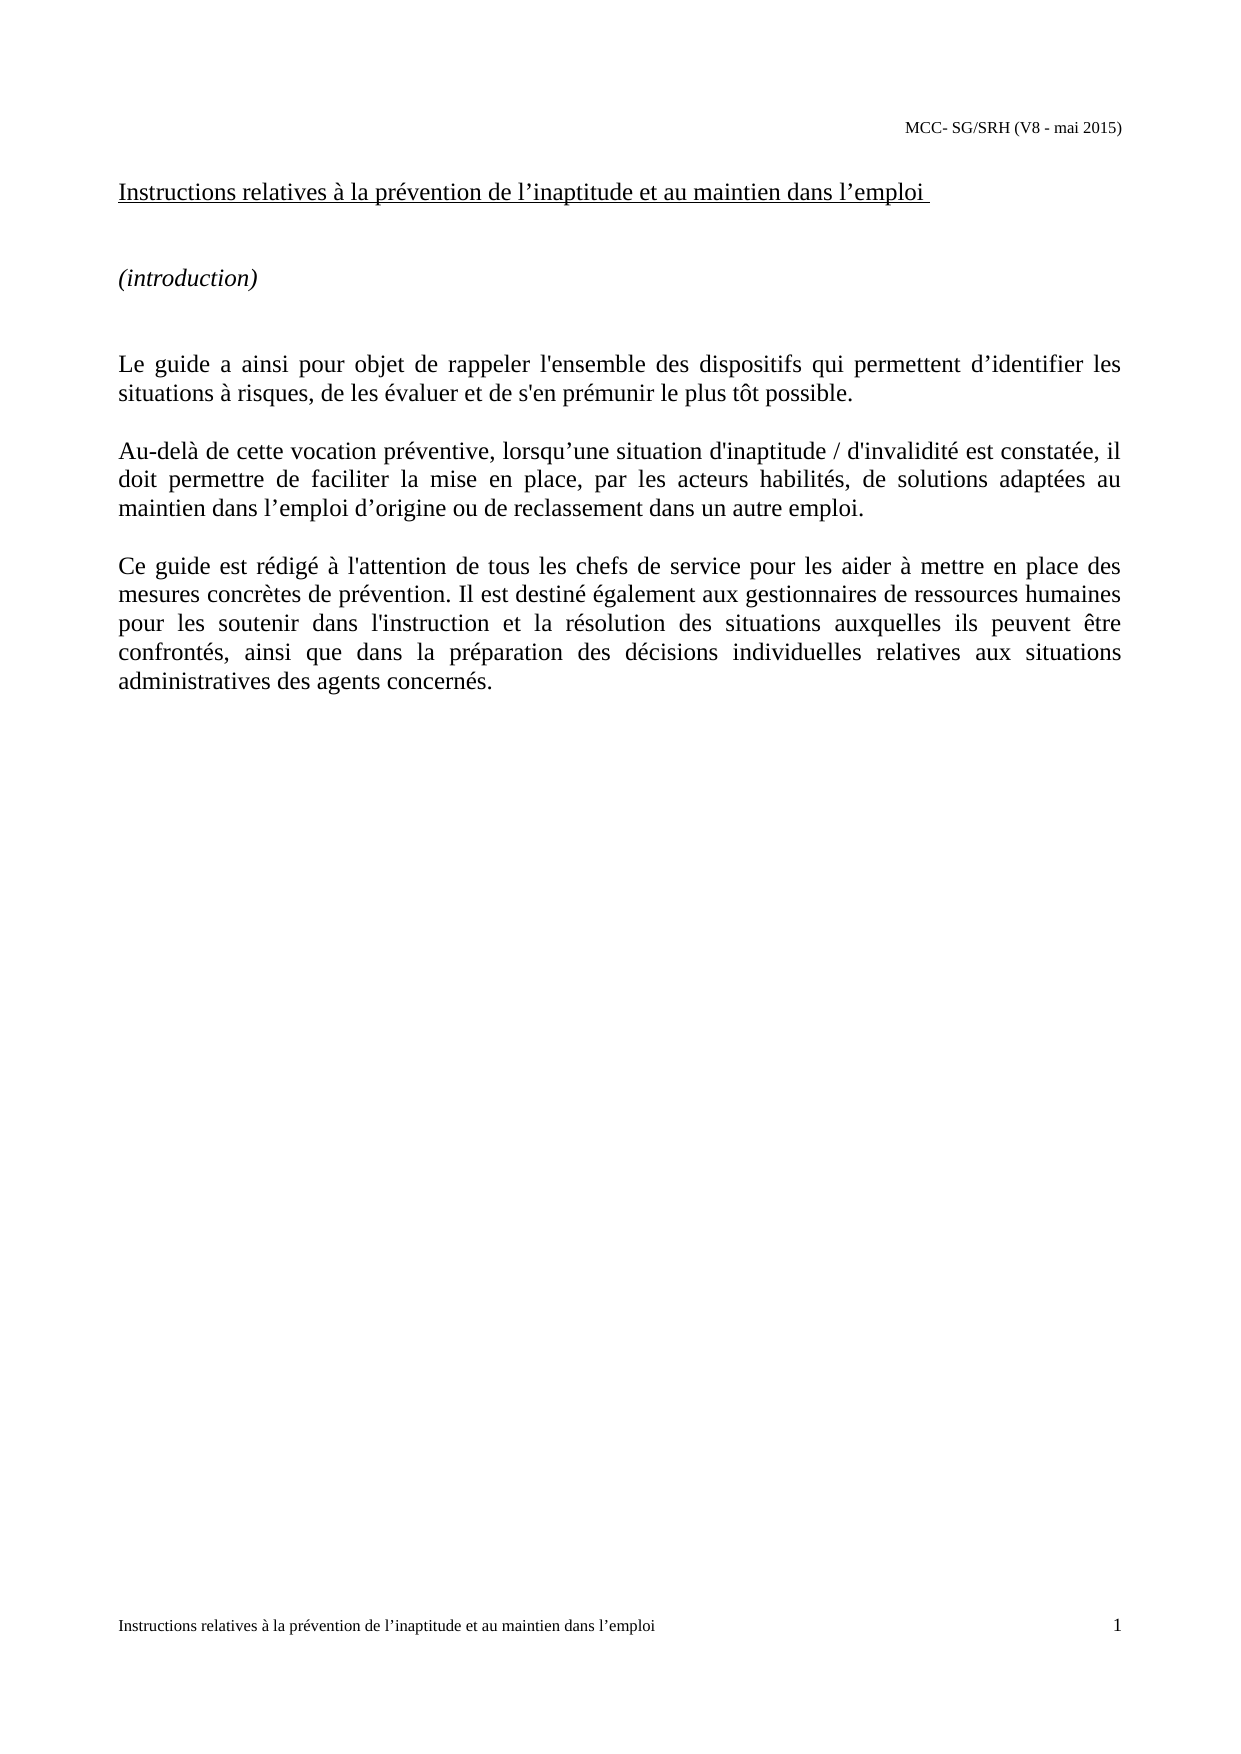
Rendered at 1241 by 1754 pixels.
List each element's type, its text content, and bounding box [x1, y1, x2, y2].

text Le guide a ainsi pour objet de rappeler l'ensemble des dispositifs qui permettent d’identifier les situations à risques, de les évaluer et de s'en prémunir le plus tôt possible. [118, 349, 1122, 407]
text (introduction) [118, 263, 1122, 292]
text Ce guide est rédigé à l'attention de tous les chefs de service pour les aider à mettre en place des mesures concrètes de prévention. Il est destiné également aux gestionnaires de ressources humaines pour les soutenir dans l'instruction et la résolution des situations auxquelles ils peuvent être confrontés, ainsi que dans la préparation des décisions individuelles relatives aux situations administratives des agents concernés. [118, 551, 1122, 694]
text Au-delà de cette vocation préventive, lorsqu’une situation d'inaptitude / d'invalidité est constatée, il doit permettre de faciliter la mise en place, par les acteurs habilités, de solutions adaptées au maintien dans l’emploi d’origine ou de reclassement dans un autre emploi. [118, 436, 1122, 522]
text Instructions relatives à la prévention de l’inaptitude et au maintien dans l’emploi [118, 177, 1122, 206]
